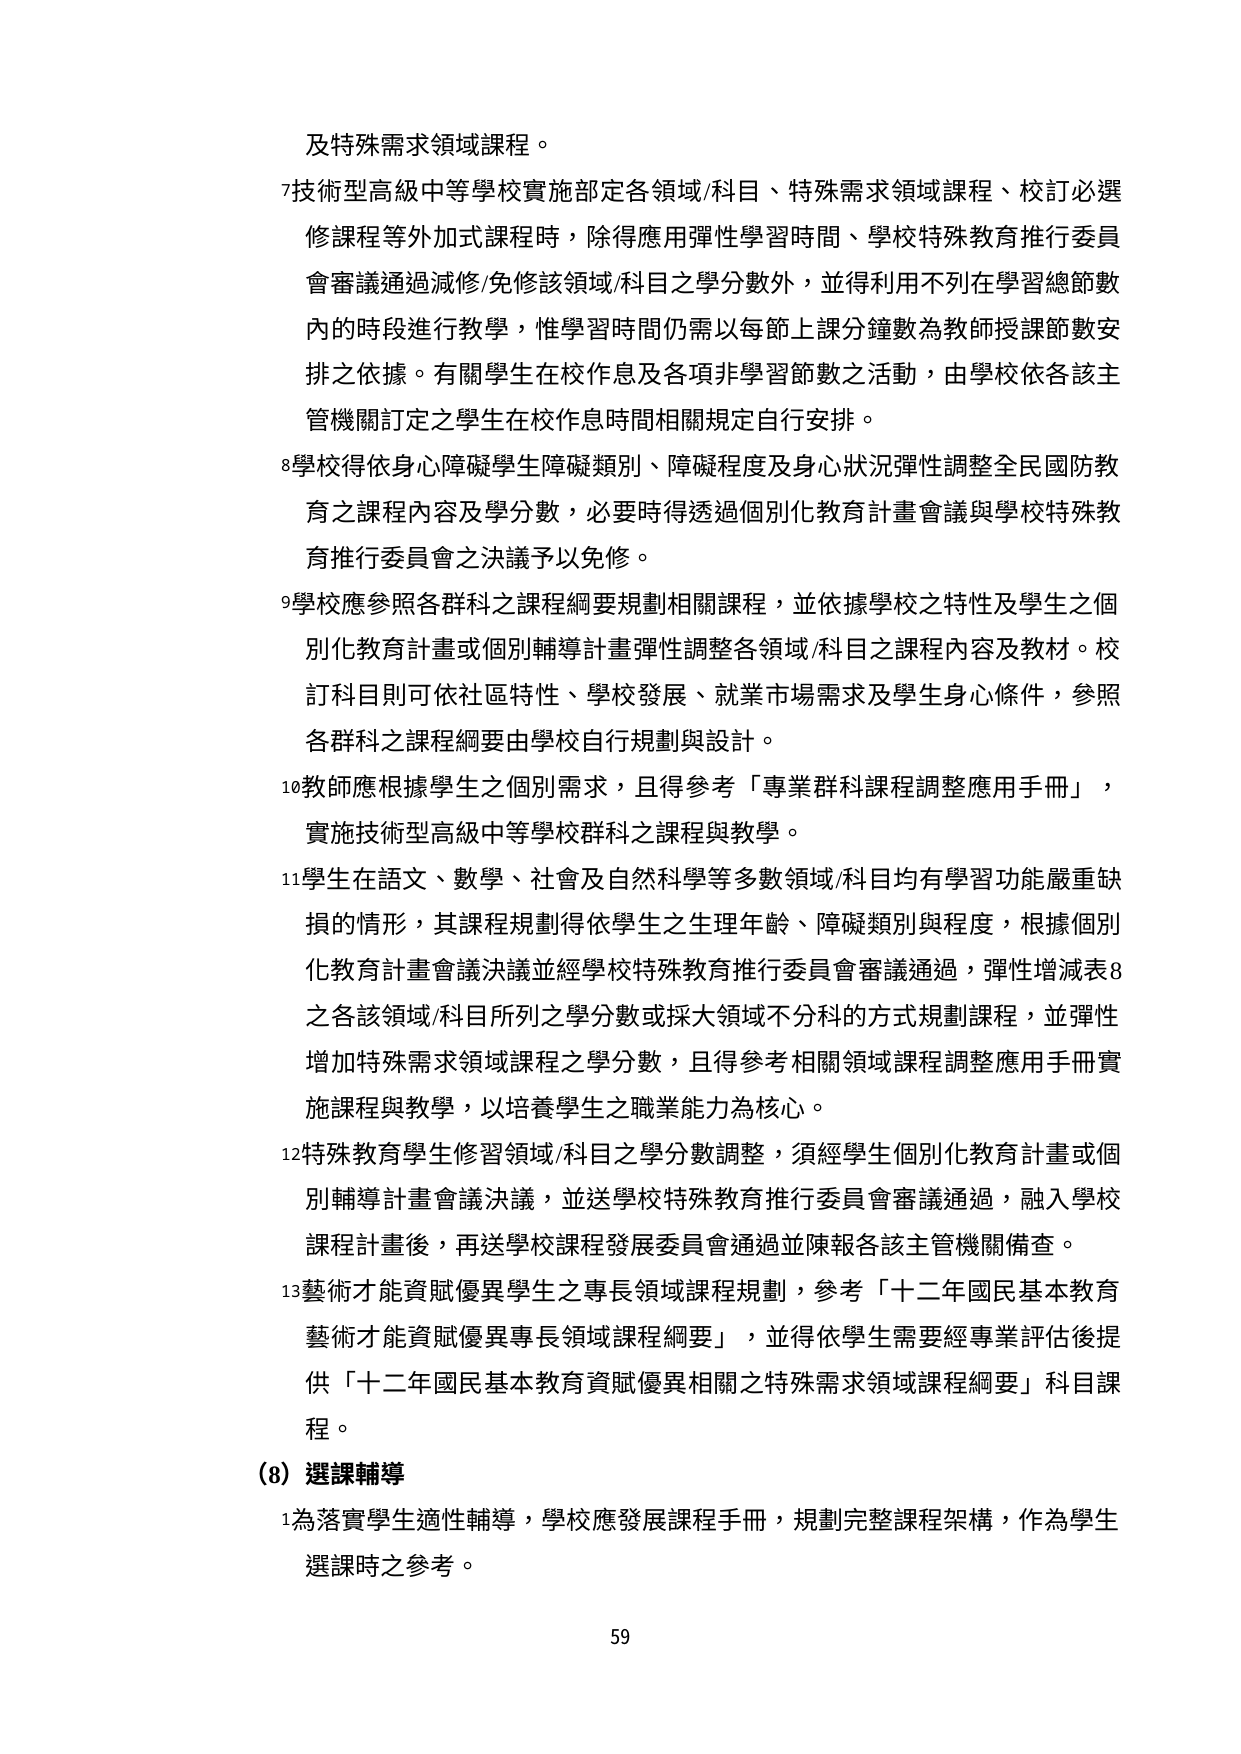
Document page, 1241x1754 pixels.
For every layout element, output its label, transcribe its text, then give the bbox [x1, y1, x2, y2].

text 11學生在語文、數學、社會及自然科學等多數領域/科目均有學習功能嚴重缺損的情形，其課程規劃得依學生之生理年齡、障礙類別與程度，根據個別化教育計畫會議決議並經學校特殊教育推行委員會審議通過，彈性增減表8之各該領域/科目所列之學分數或採大領域不分科的方式規劃課程，並彈性增加特殊需求領域課程之學分數，且得參考相關領域課程調整應用手冊實施課程與教學，以培養學生之職業能力為核心。 [281, 851, 1122, 1126]
text 8學校得依身心障礙學生障礙類別、障礙程度及身心狀況彈性調整全民國防教育之課程內容及學分數，必要時得透過個別化教育計畫會議與學校特殊教育推行委員會之決議予以免修。 [281, 439, 1122, 576]
text 12特殊教育學生修習領域/科目之學分數調整，須經學生個別化教育計畫或個別輔導計畫會議決議，並送學校特殊教育推行委員會審議通過，融入學校課程計畫後，再送學校課程發展委員會通過並陳報各該主管機關備查。 [281, 1126, 1122, 1264]
text 13藝術才能資賦優異學生之專長領域課程規劃，參考「十二年國民基本教育藝術才能資賦優異專長領域課程綱要」，並得依學生需要經專業評估後提供「十二年國民基本教育資賦優異相關之特殊需求領域課程綱要」科目課程。 [281, 1264, 1122, 1447]
text 1為落實學生適性輔導，學校應發展課程手冊，規劃完整課程架構，作為學生選課時之參考。 [281, 1493, 1122, 1585]
text 9學校應參照各群科之課程綱要規劃相關課程，並依據學校之特性及學生之個別化教育計畫或個別輔導計畫彈性調整各領域/科目之課程內容及教材。校訂科目則可依社區特性、學校發展、就業市場需求及學生身心條件，參照各群科之課程綱要由學校自行規劃與設計。 [281, 576, 1122, 760]
text 10教師應根據學生之個別需求，且得參考「專業群科課程調整應用手冊」，實施技術型高級中等學校群科之課程與教學。 [281, 760, 1122, 851]
text （8）選課輔導 [243, 1447, 1122, 1493]
text 7技術型高級中等學校實施部定各領域/科目、特殊需求領域課程、校訂必選修課程等外加式課程時，除得應用彈性學習時間、學校特殊教育推行委員會審議通過減修/免修該領域/科目之學分數外，並得利用不列在學習總節數內的時段進行教學，惟學習時間仍需以每節上課分鐘數為教師授課節數安排之依據。有關學生在校作息及各項非學習節數之活動，由學校依各該主管機關訂定之學生在校作息時間相關規定自行安排。 [281, 164, 1122, 439]
text 及特殊需求領域課程。 [281, 118, 1122, 164]
